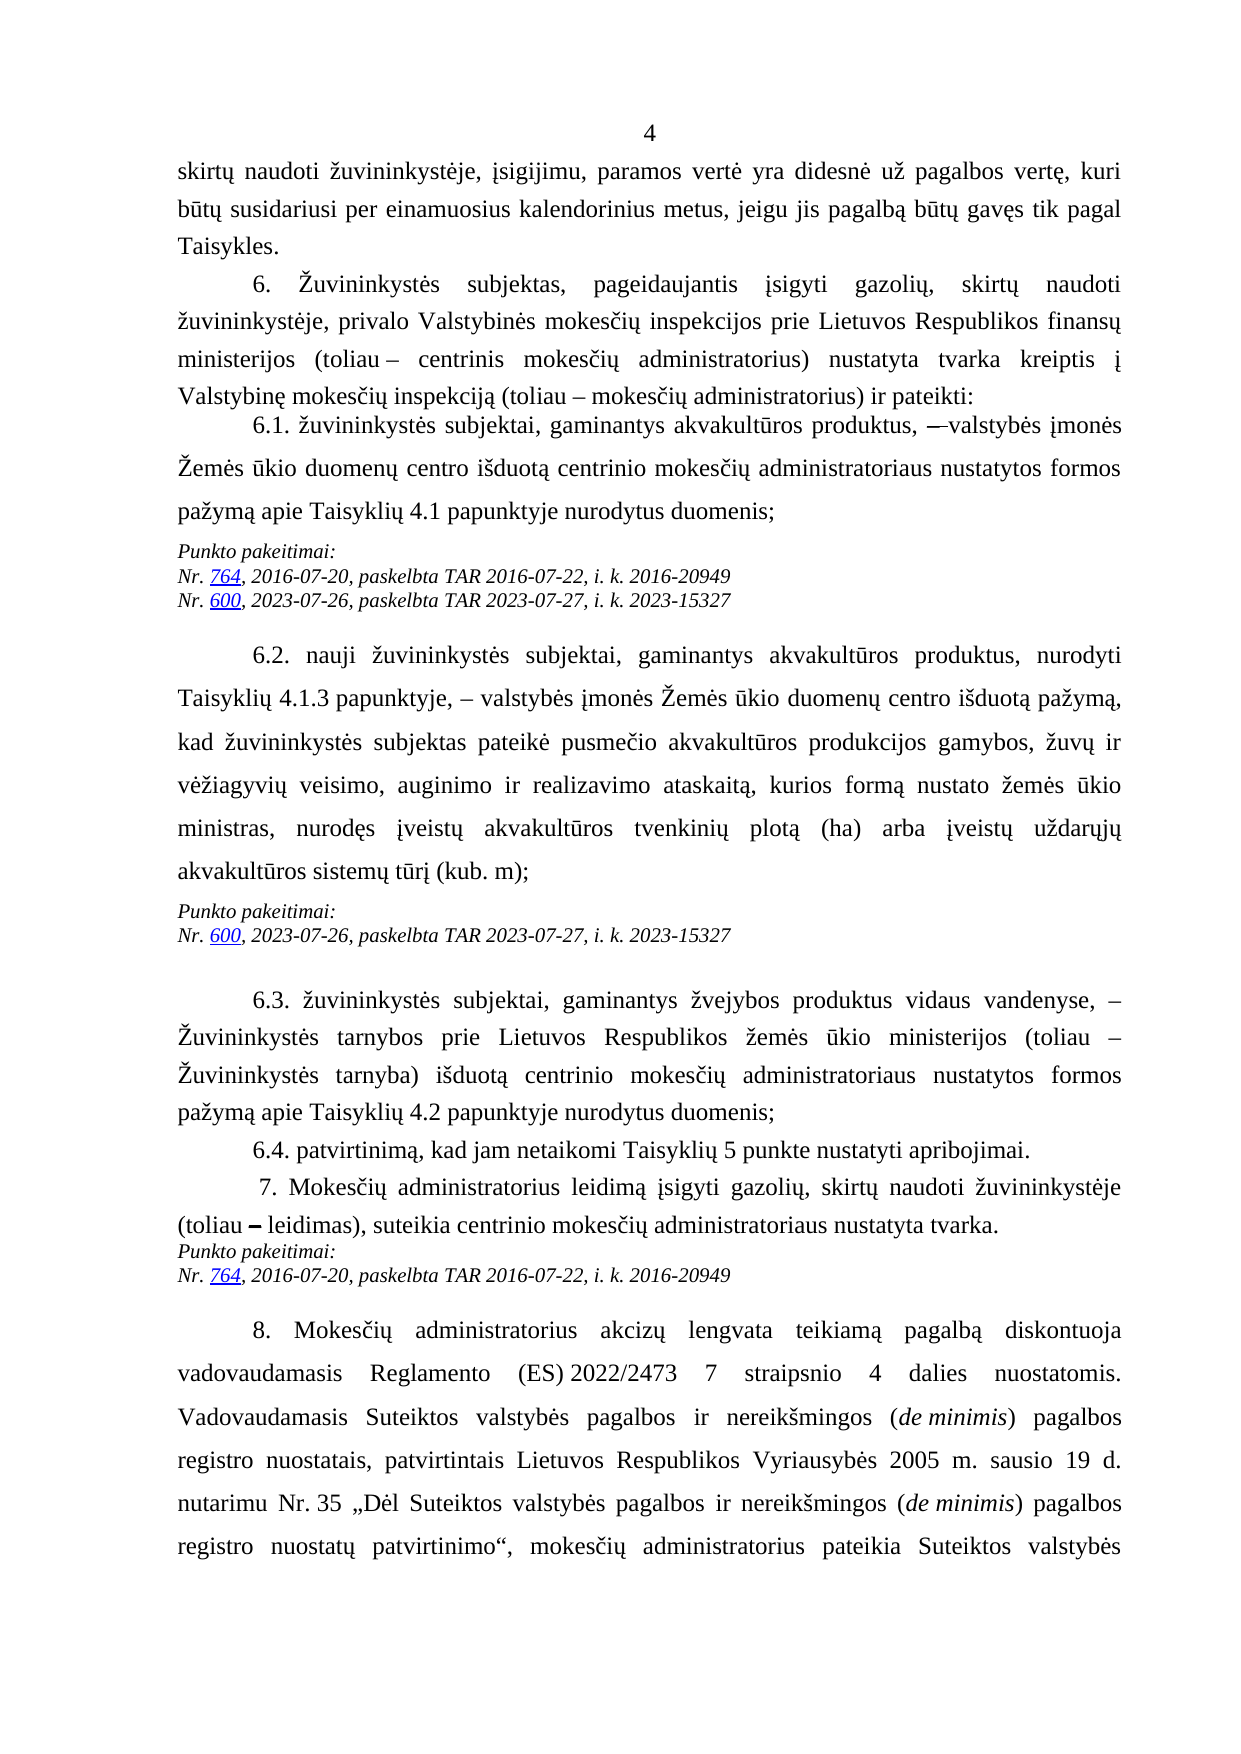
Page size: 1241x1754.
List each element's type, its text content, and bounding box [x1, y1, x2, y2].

text 6.4. patvirtinimą, kad jam netaikomi Taisyklių 5 punkte nustatyti apribojimai. [177, 1126, 1122, 1163]
text Nr. 764, 2016-07-20, paskelbta TAR 2016-07-22, i. k. 2016-20949 [177, 1263, 1122, 1287]
text Nr. 764, 2016-07-20, paskelbta TAR 2016-07-22, i. k. 2016-20949 [177, 563, 1122, 588]
text Punkto pakeitimai: [177, 539, 1122, 563]
text Nr. 600, 2023-07-26, paskelbta TAR 2023-07-27, i. k. 2023-15327 [177, 588, 1122, 612]
text Punkto pakeitimai: [177, 1238, 1122, 1263]
text 6.2. nauji žuvininkystės subjektai, gaminantys akvakultūros produktus, nurodyti Taisyklių 4.1.3 papunktyje, – valstybės įmonės Žemės ūkio duomenų centro išduotą pažymą, kad žuvininkystės subjektas pateikė pusmečio akvakultūros produkcijos gamybos, žuvų ir vėžiagyvių veisimo, auginimo ir realizavimo ataskaitą, kurios formą nustato žemės ūkio ministras, nurodęs įveistų akvakultūros tvenkinių plotą (ha) arba įveistų uždarųjų akvakultūros sistemų tūrį (kub. m); [177, 640, 1122, 885]
text 7. Mokesčių administratorius leidimą įsigyti gazolių, skirtų naudoti žuvininkystėje (toliau – leidimas), suteikia centrinio mokesčių administratoriaus nustatyta tvarka. [177, 1163, 1122, 1238]
text skirtų naudoti žuvininkystėje, įsigijimu, paramos vertė yra didesnė už pagalbos vertę, kuri būtų susidariusi per einamuosius kalendorinius metus, jeigu jis pagalbą būtų gavęs tik pagal Taisykles. [177, 148, 1122, 260]
text 6.3. žuvininkystės subjektai, gaminantys žvejybos produktus vidaus vandenyse, – Žuvininkystės tarnybos prie Lietuvos Respublikos žemės ūkio ministerijos (toliau – Žuvininkystės tarnyba) išduotą centrinio mokesčių administratoriaus nustatytos formos pažymą apie Taisyklių 4.2 papunktyje nurodytus duomenis; [177, 976, 1122, 1126]
text Punkto pakeitimai: [177, 899, 1122, 923]
text 6.1. žuvininkystės subjektai, gaminantys akvakultūros produktus, – valstybės įmonės Žemės ūkio duomenų centro išduotą centrinio mokesčių administratoriaus nustatytos formos pažymą apie Taisyklių 4.1 papunktyje nurodytus duomenis; [177, 410, 1122, 525]
text Nr. 600, 2023-07-26, paskelbta TAR 2023-07-27, i. k. 2023-15327 [177, 923, 1122, 947]
text 8. Mokesčių administratorius akcizų lengvata teikiamą pagalbą diskontuoja vadovaudamasis Reglamento (ES) 2022/2473 7 straipsnio 4 dalies nuostatomis. Vadovaudamasis Suteiktos valstybės pagalbos ir nereikšmingos (de minimis) pagalbos registro nuostatais, patvirtintais Lietuvos Respublikos Vyriausybės 2005 m. sausio 19 d. nutarimu Nr. 35 „Dėl Suteiktos valstybės pagalbos ir nereikšmingos (de minimis) pagalbos registro nuostatų patvirtinimo“, mokesčių administratorius pateikia Suteiktos valstybės [177, 1315, 1122, 1560]
text 6. Žuvininkystės subjektas, pageidaujantis įsigyti gazolių, skirtų naudoti žuvininkystėje, privalo Valstybinės mokesčių inspekcijos prie Lietuvos Respublikos finansų ministerijos (toliau – centrinis mokesčių administratorius) nustatyta tvarka kreiptis į Valstybinę mokesčių inspekciją (toliau – mokesčių administratorius) ir pateikti: [177, 260, 1122, 410]
